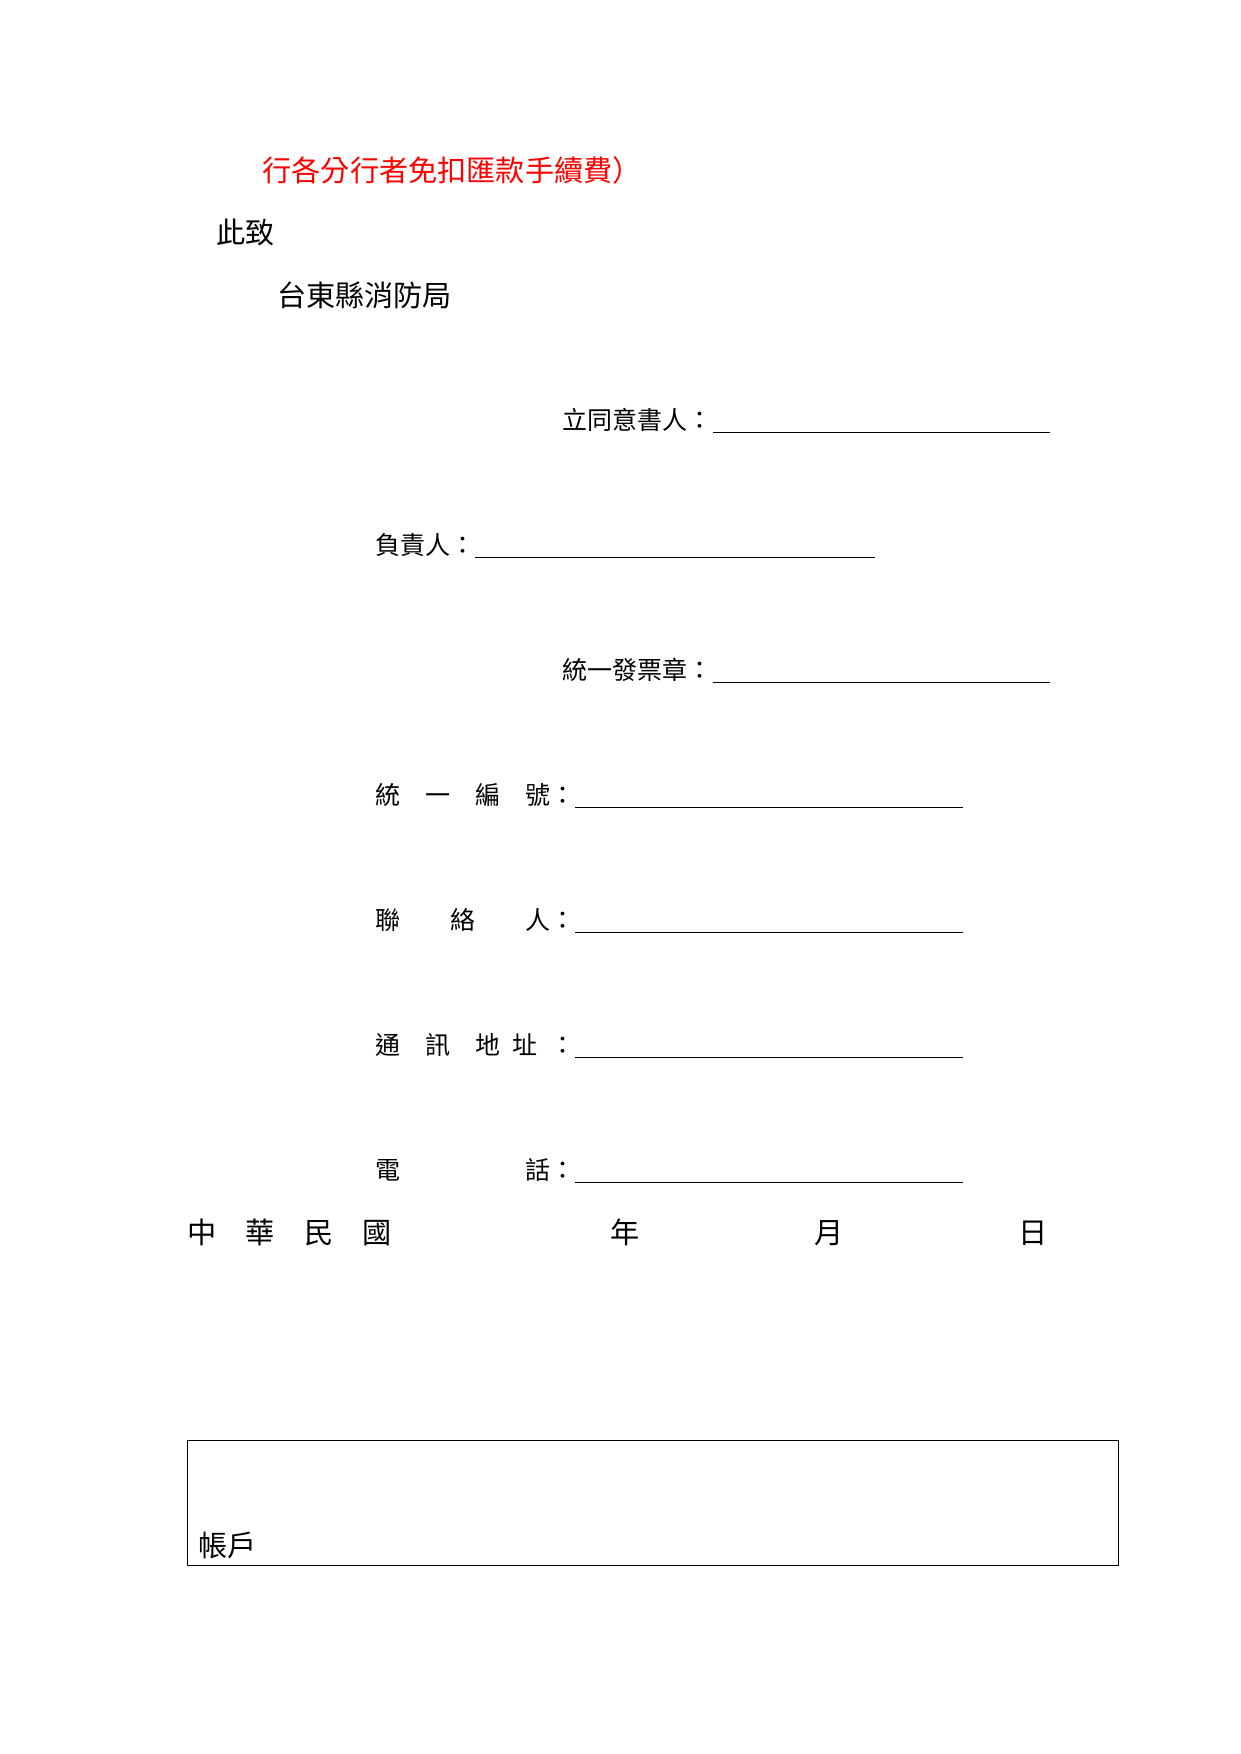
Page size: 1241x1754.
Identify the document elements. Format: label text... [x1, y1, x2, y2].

text 此致 [187, 189, 1053, 252]
text 立同意書人： [187, 377, 1053, 439]
text 統 一 編 號： [187, 752, 1053, 814]
text 聯 絡 人： [187, 877, 1053, 939]
text 台東縣消防局 [262, 252, 1053, 314]
list 行各分行者免扣匯款手續費） [187, 127, 1053, 189]
text 電 話： [187, 1127, 1053, 1189]
table_header 帳戶 [188, 1441, 1118, 1564]
text 統一發票章： [187, 627, 1053, 689]
text 通 訊 地 址 ： [187, 1002, 1053, 1064]
text 負責人： [187, 502, 1053, 564]
text 中 華 民 國 年 月 日 [187, 1189, 1053, 1252]
